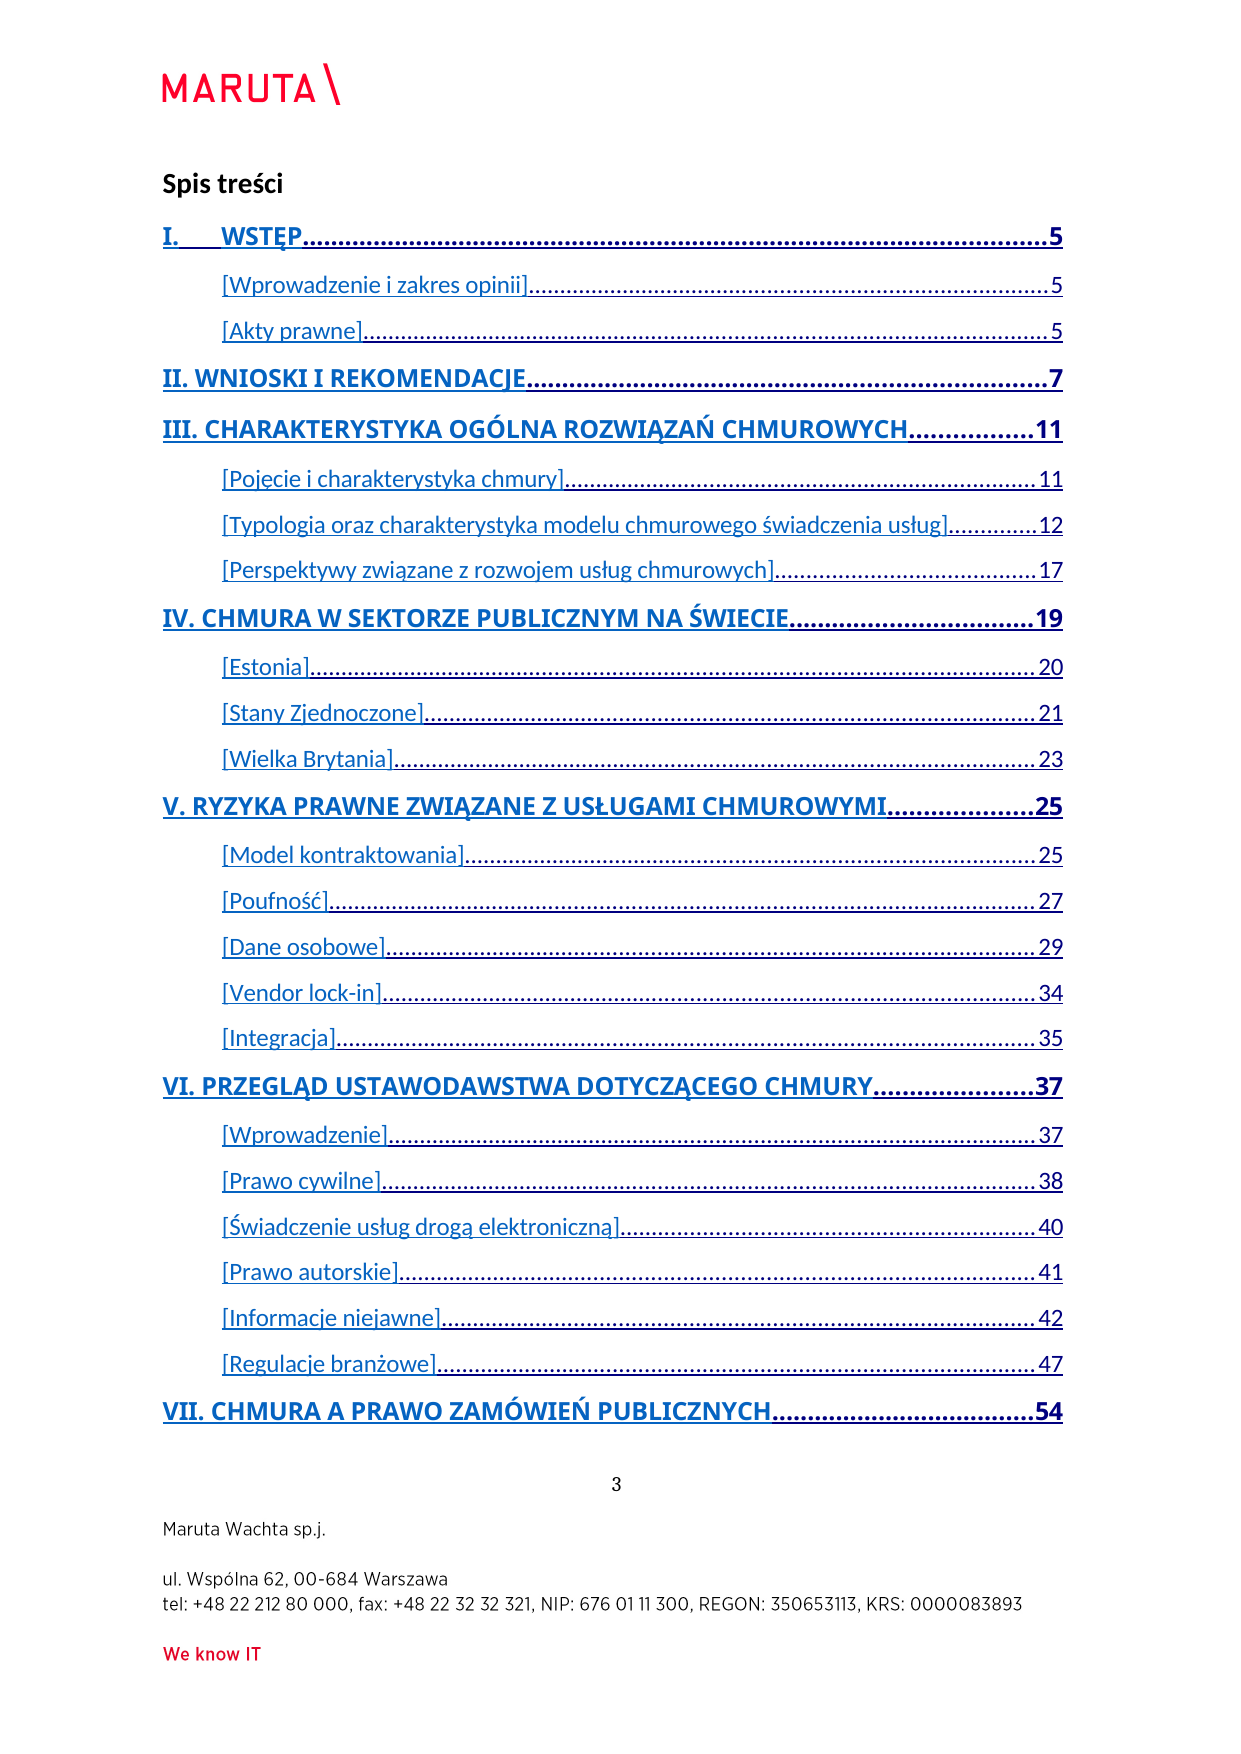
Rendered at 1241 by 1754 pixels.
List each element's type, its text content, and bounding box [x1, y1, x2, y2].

text [Vendor lock-in] 34 [222, 977, 1063, 1003]
text [Prawo cywilne] 38 [222, 1165, 1063, 1191]
text [Model kontraktowania] 25 [222, 839, 1063, 866]
text [162, 1423, 1063, 1428]
text [Pojęcie i charakterystyka chmury] 11 [222, 463, 1063, 489]
text [Dane osobowe] 29 [222, 931, 1063, 957]
text [Integracja] 35 [222, 1022, 1063, 1049]
text [Perspektywy związane z rozwojem usług chmurowych] 17 [222, 554, 1063, 581]
text [162, 818, 1063, 823]
text [Estonia] 20 [222, 651, 1063, 677]
text III. CHARAKTERYSTYKA OGÓLNA ROZWIĄZAŃ CHMUROWYCH 11 [162, 412, 1063, 441]
text [Wprowadzenie i zakres opinii] 5 [222, 269, 1063, 296]
text [162, 442, 1063, 446]
text [Poufność] 27 [222, 885, 1063, 911]
text [Wielka Brytania] 23 [222, 743, 1063, 769]
text [Prawo autorskie] 41 [222, 1256, 1063, 1283]
text V. RYZYKA PRAWNE ZWIĄZANE Z USŁUGAMI CHMUROWYMI 25 [162, 788, 1063, 817]
text [Regulacje branżowe] 47 [222, 1348, 1063, 1374]
text [162, 248, 1063, 253]
text [Typologia oraz charakterystyka modelu chmurowego świadczenia usług] 12 [222, 509, 1063, 535]
text VI. PRZEGLĄD USTAWODAWSTWA DOTYCZĄCEGO CHMURY 37 [162, 1068, 1063, 1097]
text [162, 630, 1063, 634]
text [Akty prawne] 5 [222, 315, 1063, 341]
text [162, 1098, 1063, 1102]
text Spis treści [162, 165, 1063, 201]
text VII. CHMURA A PRAWO ZAMÓWIEŃ PUBLICZNYCH 54 [162, 1394, 1063, 1422]
text [162, 391, 1063, 395]
text [Informacje niejawne] 42 [222, 1302, 1063, 1328]
text [Wprowadzenie] 37 [222, 1119, 1063, 1145]
text [Stany Zjednoczone] 21 [222, 697, 1063, 723]
text IV. CHMURA W SEKTORZE PUBLICZNYM NA ŚWIECIE 19 [162, 600, 1063, 629]
text I. WSTĘP 5 [162, 218, 1063, 247]
text II. WNIOSKI I REKOMENDACJE 7 [162, 361, 1063, 390]
text [Świadczenie usług drogą elektroniczną] 40 [222, 1211, 1063, 1237]
